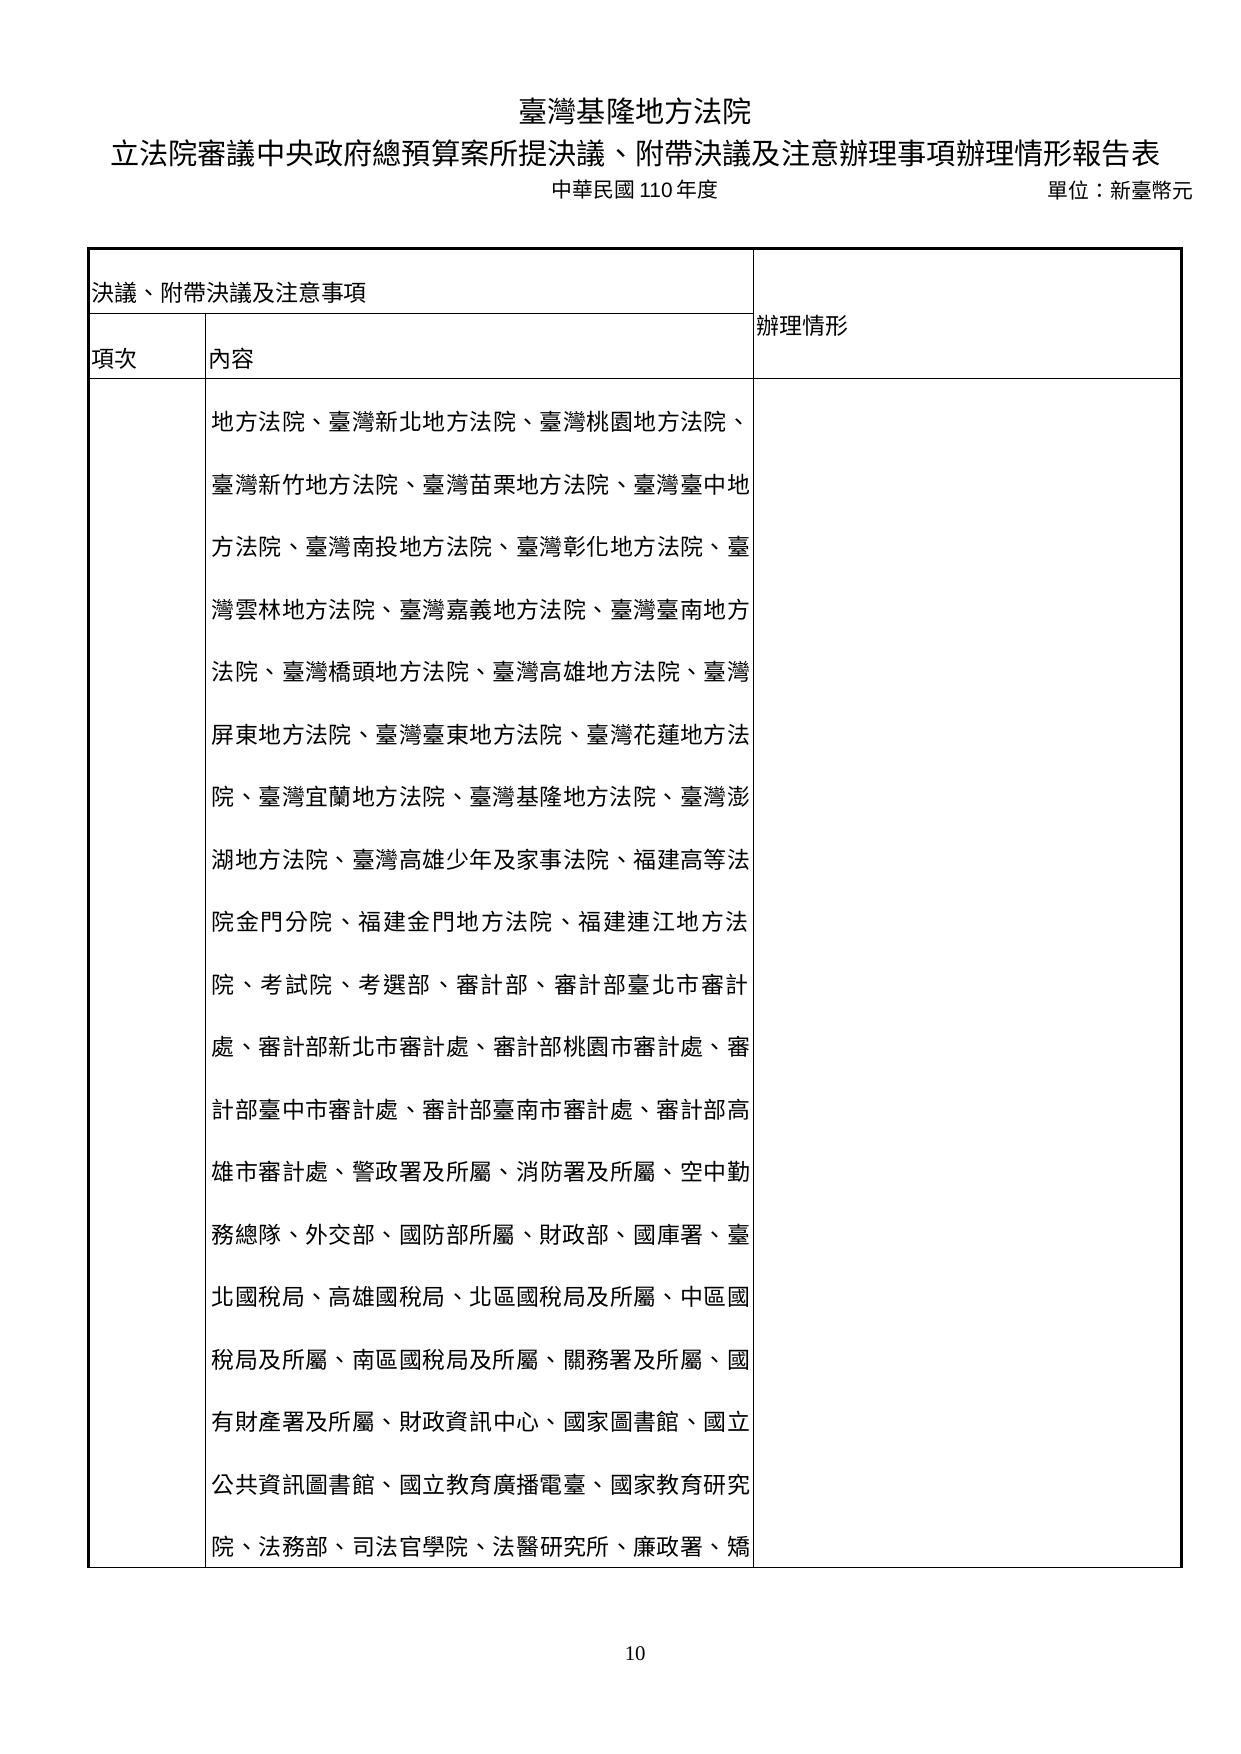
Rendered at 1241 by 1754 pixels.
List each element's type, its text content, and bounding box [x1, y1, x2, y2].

table_cell [90, 379, 205, 1567]
table_header 辦理情形 [754, 250, 1180, 378]
table_header 決議、附帶決議及注意事項 [90, 250, 753, 312]
table_cell 地方法院、臺灣新北地方法院、臺灣桃園地方法院、臺灣新竹地方法院、臺灣苗栗地方法院、臺灣臺中地方法院、臺灣南投地方法院、臺灣彰化地方法院、臺灣雲林地方法院、臺灣嘉義地方法院、臺灣臺南地方法院、臺灣橋頭地方法院、臺灣高雄地方法院、臺灣屏東地方法院、臺灣臺東地方法院、臺灣花蓮地方法院、臺灣宜蘭地方法院、臺灣基隆地方法院、臺灣澎湖地方法院、臺灣高雄少年及家事法院、福建高等法院金門分院、福建金門地方法院、福建連江地方法院、考試院、考選部、審計部、審計部臺北市審計處、審計部新北市審計處、審計部桃園市審計處、審計部臺中市審計處、審計部臺南市審計處、審計部高雄市審計處、警政署及所屬、消防署及所屬、空中勤務總隊、外交部、國防部所屬、財政部、國庫署、臺北國稅局、高雄國稅局、北區國稅局及所屬、中區國稅局及所屬、南區國稅局及所屬、關務署及所屬、國有財產署及所屬、財政資訊中心、國家圖書館、國立公共資訊圖書館、國立教育廣播電臺、國家教育研究院、法務部、司法官學院、法醫研究所、廉政署、矯 [206, 379, 753, 1567]
table_cell [754, 379, 1180, 1567]
table_cell 內容 [206, 314, 753, 378]
table_cell 項次 [90, 314, 205, 378]
